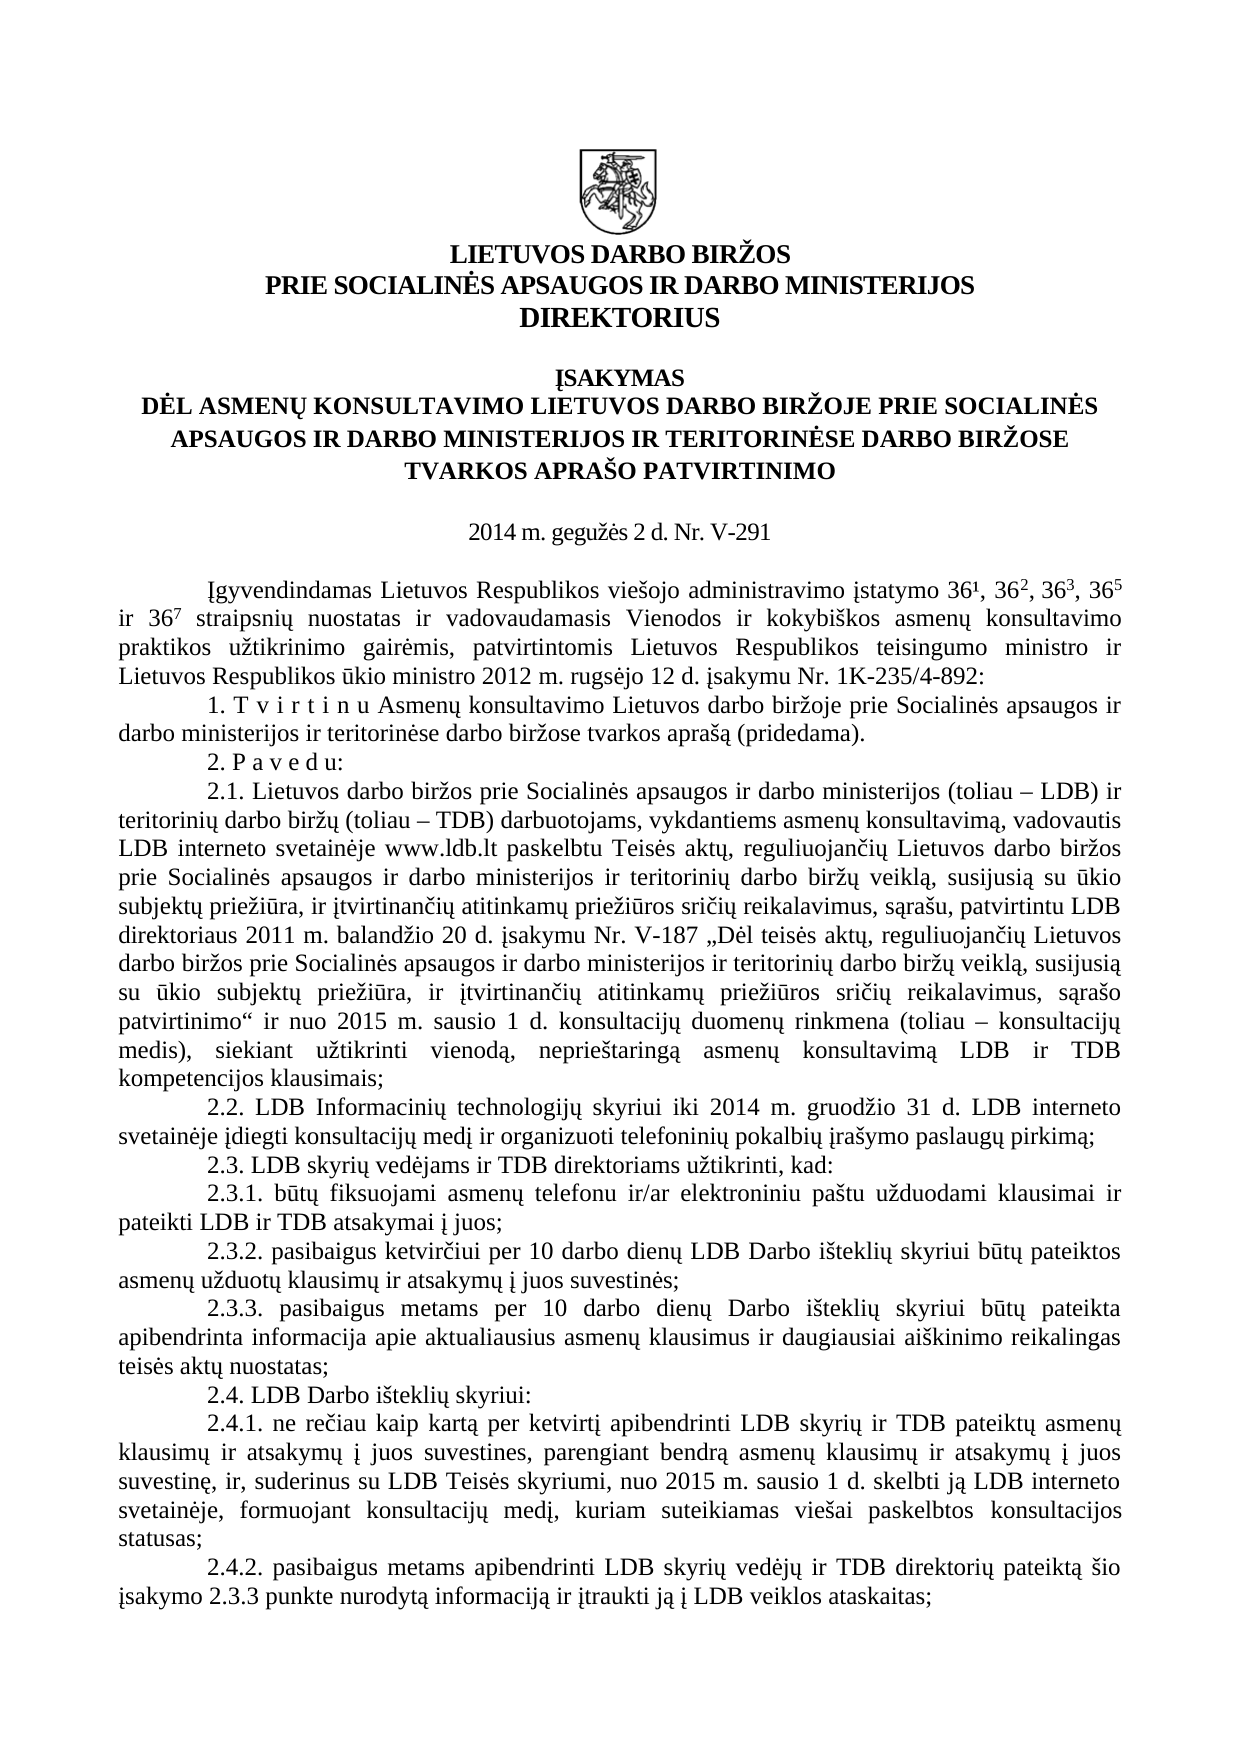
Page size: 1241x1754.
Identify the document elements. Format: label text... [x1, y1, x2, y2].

text 2.4.2. pasibaigus metams apibendrinti LDB skyrių vedėjų ir TDB direktorių pateiktą šio įsakymo 2.3.3 punkte nurodytą informaciją ir įtraukti ją į LDB veiklos ataskaitas; [118, 1552, 1122, 1610]
table_header [118, 118, 129, 147]
table_header [879, 118, 1133, 147]
text 2.3.3. pasibaigus metams per 10 darbo dienų Darbo išteklių skyriui būtų pateikta apibendrinta informacija apie aktualiausius asmenų klausimus ir daugiausiai aiškinimo reikalingas teisės aktų nuostatas; [118, 1293, 1122, 1380]
text 2.3.2. pasibaigus ketvirčiui per 10 darbo dienų LDB Darbo išteklių skyriui būtų pateiktos asmenų užduotų klausimų ir atsakymų į juos suvestinės; [118, 1236, 1122, 1293]
table_header [129, 118, 631, 147]
table_header [631, 118, 879, 147]
text LIETUVOS DARBO BIRŽOS prie socialinės apsaugos ir darbo ministerijos DIREKTORIUS [118, 238, 1122, 334]
text 2.2. LDB Informacinių technologijų skyriui iki 2014 m. gruodžio 31 d. LDB interneto svetainėje įdiegti konsultacijų medį ir organizuoti telefoninių pokalbių įrašymo paslaugų pirkimą; [118, 1092, 1122, 1150]
text 2.4.1. ne rečiau kaip kartą per ketvirtį apibendrinti LDB skyrių ir TDB pateiktų asmenų klausimų ir atsakymų į juos suvestines, parengiant bendrą asmenų klausimų ir atsakymų į juos suvestinę, ir, suderinus su LDB Teisės skyriumi, nuo 2015 m. sausio 1 d. skelbti ją LDB interneto svetainėje, formuojant konsultacijų medį, kuriam suteikiamas viešai paskelbtos konsultacijos statusas; [118, 1408, 1122, 1552]
text Dėl asmenų KONSULTAVIMO lietuvos darbo biržoje prie socialinės apsaugos ir darbo ministerijos ir teritorinėse darbo biržose TVARKOS APRAŠO PATVIRTINIMO [118, 391, 1122, 485]
text 2.3. LDB skyrių vedėjams ir TDB direktoriams užtikrinti, kad: [118, 1150, 1122, 1178]
text 2. P a v e d u: [118, 747, 1122, 776]
text ĮSAKYMAS [118, 363, 1122, 391]
text 2.4. LDB Darbo išteklių skyriui: [118, 1380, 1122, 1408]
text 2.3.1. būtų fiksuojami asmenų telefonu ir/ar elektroniniu paštu užduodami klausimai ir pateikti LDB ir TDB atsakymai į juos; [118, 1178, 1122, 1236]
text 1. T v i r t i n u Asmenų konsultavimo Lietuvos darbo biržoje prie Socialinės apsaugos ir darbo ministerijos ir teritorinėse darbo biržose tvarkos aprašą (pridedama). [118, 690, 1122, 747]
text 2.1. Lietuvos darbo biržos prie Socialinės apsaugos ir darbo ministerijos (toliau – LDB) ir teritorinių darbo biržų (toliau – TDB) darbuotojams, vykdantiems asmenų konsultavimą, vadovautis LDB interneto svetainėje www.ldb.lt paskelbtu Teisės aktų, reguliuojančių Lietuvos darbo biržos prie Socialinės apsaugos ir darbo ministerijos ir teritorinių darbo biržų veiklą, susijusią su ūkio subjektų priežiūra, ir įtvirtinančių atitinkamų priežiūros sričių reikalavimus, sąrašu, patvirtintu LDB direktoriaus 2011 m. balandžio 20 d. įsakymu Nr. V-187 „Dėl teisės aktų, reguliuojančių Lietuvos darbo biržos prie Socialinės apsaugos ir darbo ministerijos ir teritorinių darbo biržų veiklą, susijusią su ūkio subjektų priežiūra, ir įtvirtinančių atitinkamų priežiūros sričių reikalavimus, sąrašo patvirtinimo“ ir nuo 2015 m. sausio 1 d. konsultacijų duomenų rinkmena (toliau – konsultacijų medis), siekiant užtikrinti vienodą, neprieštaringą asmenų konsultavimą LDB ir TDB kompetencijos klausimais; [118, 776, 1122, 1092]
text 2014 m. gegužės 2 d. Nr. V-291 [118, 517, 1122, 546]
text Įgyvendindamas Lietuvos Respublikos viešojo administravimo įstatymo 36¹, 362, 363, 365 ir 367 straipsnių nuostatas ir vadovaudamasis Vienodos ir kokybiškos asmenų konsultavimo praktikos užtikrinimo gairėmis, patvirtintomis Lietuvos Respublikos teisingumo ministro ir Lietuvos Respublikos ūkio ministro 2012 m. rugsėjo 12 d. įsakymu Nr. 1K-235/4-892: [118, 575, 1122, 690]
